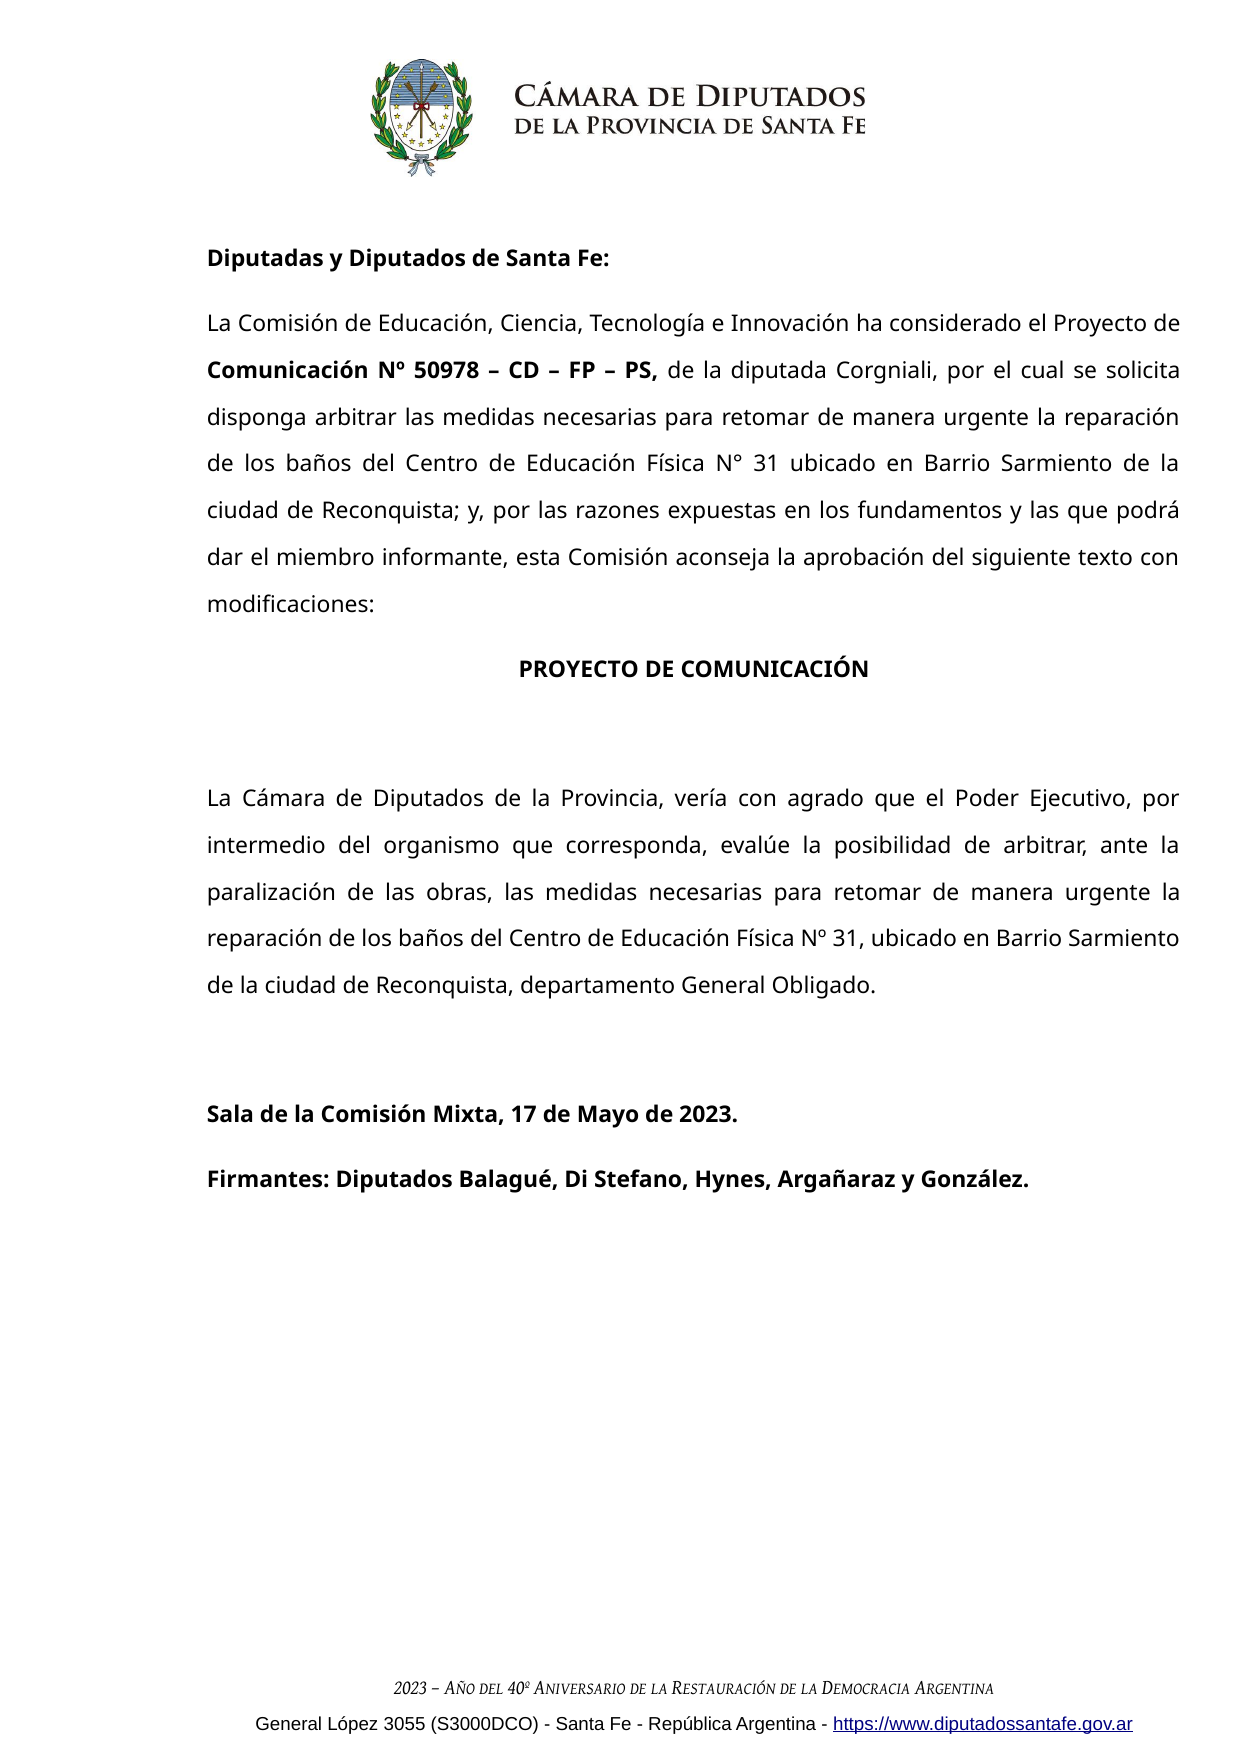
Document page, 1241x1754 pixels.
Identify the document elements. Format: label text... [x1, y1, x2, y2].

text La Cámara de Diputados de la Provincia, vería con agrado que el Poder Ejecutivo, por intermedio del organismo que corresponda, evalúe la posibilidad de arbitrar, ante la paralización de las obras, las medidas necesarias para retomar de manera urgente la reparación de los baños del Centro de Educación Física Nº 31, ubicado en Barrio Sarmiento de la ciudad de Reconquista, departamento General Obligado. [207, 782, 1181, 1001]
text La Comisión de Educación, Ciencia, Tecnología e Innovación ha considerado el Proyecto de Comunicación Nº 50978 – CD – FP – PS, de la diputada Corgniali, por el cual se solicita disponga arbitrar las medidas necesarias para retomar de manera urgente la reparación de los baños del Centro de Educación Física N° 31 ubicado en Barrio Sarmiento de la ciudad de Reconquista; y, por las razones expuestas en los fundamentos y las que podrá dar el miembro informante, esta Comisión aconseja la aprobación del siguiente texto con modificaciones: [207, 307, 1181, 619]
picture [370, 59, 866, 181]
text Sala de la Comisión Mixta, 17 de Mayo de 2023. [207, 1098, 1181, 1130]
text Diputadas y Diputados de Santa Fe: [207, 242, 1181, 273]
text PROYECTO DE COMUNICACIÓN [207, 653, 1181, 684]
text Firmantes: Diputados Balagué, Di Stefano, Hynes, Argañaraz y González. [207, 1163, 1181, 1194]
